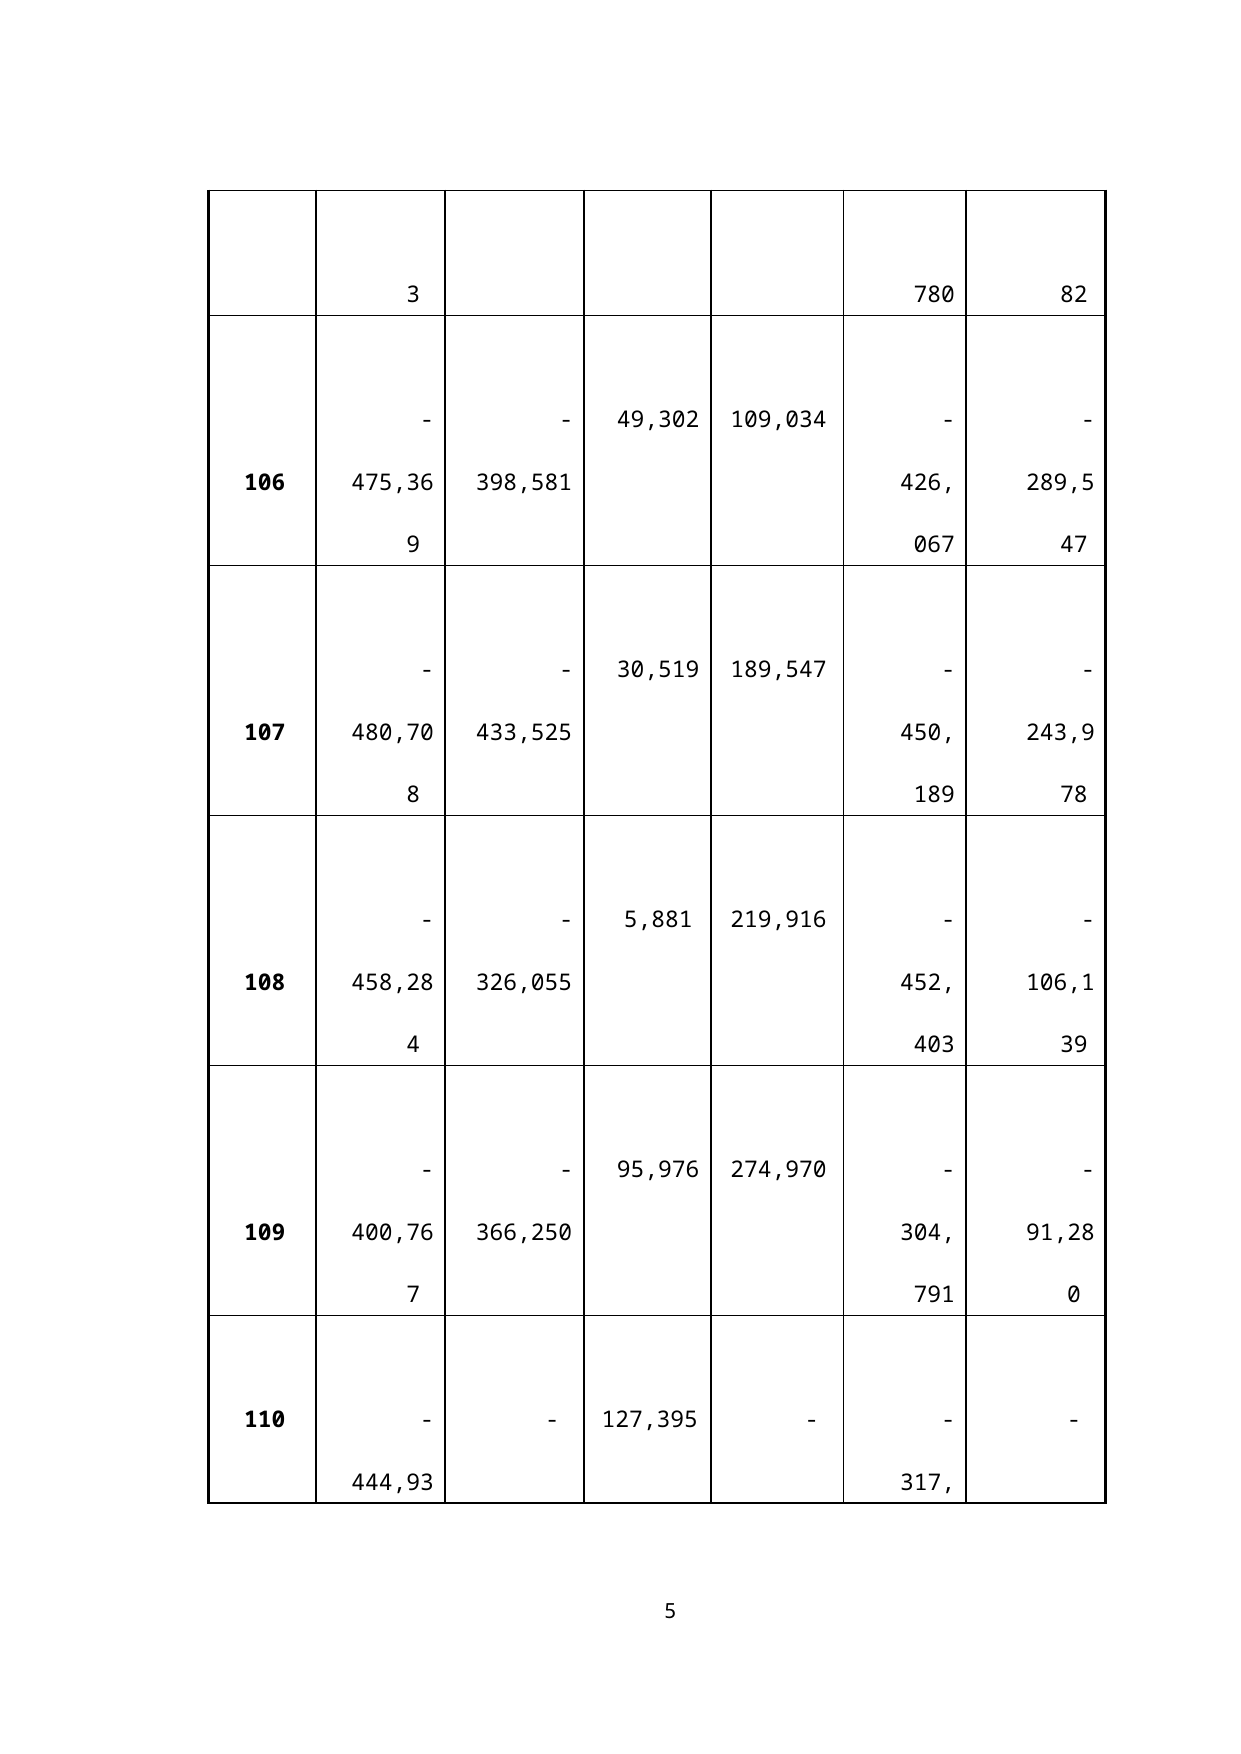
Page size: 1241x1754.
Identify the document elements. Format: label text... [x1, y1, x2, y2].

table_cell -398,581 [446, 316, 583, 564]
table_cell 189,547 [712, 566, 843, 814]
table_cell [712, 191, 843, 314]
table_cell -433,525 [446, 566, 583, 814]
table_cell -452,403 [844, 816, 965, 1064]
table_cell 107 [210, 566, 315, 814]
table_cell [446, 191, 583, 314]
table_cell 109 [210, 1066, 315, 1314]
table_cell 780 [844, 191, 965, 314]
table_cell - [712, 1316, 843, 1502]
table_cell -480,708 [317, 566, 444, 814]
table_cell 110 [210, 1316, 315, 1502]
table_cell -458,284 [317, 816, 444, 1064]
table_cell -304,791 [844, 1066, 965, 1314]
table_cell [585, 191, 710, 314]
table_cell -289,547 [967, 316, 1104, 564]
table_cell 109,034 [712, 316, 843, 564]
table_cell 49,302 [585, 316, 710, 564]
table_cell 127,395 [585, 1316, 710, 1502]
table_cell -326,055 [446, 816, 583, 1064]
table_cell [210, 191, 315, 314]
table_cell 219,916 [712, 816, 843, 1064]
table_cell - [967, 1316, 1104, 1502]
table_cell -444,93 [317, 1316, 444, 1502]
table_cell 95,976 [585, 1066, 710, 1314]
table_cell -426,067 [844, 316, 965, 564]
table_cell -400,767 [317, 1066, 444, 1314]
table_cell -475,369 [317, 316, 444, 564]
table_cell - [446, 1316, 583, 1502]
table_cell 106 [210, 316, 315, 564]
table_cell 5,881 [585, 816, 710, 1064]
table_cell 3 [317, 191, 444, 314]
table_cell -91,280 [967, 1066, 1104, 1314]
table_cell -317, [844, 1316, 965, 1502]
table_cell -366,250 [446, 1066, 583, 1314]
table_cell -243,978 [967, 566, 1104, 814]
table_cell 30,519 [585, 566, 710, 814]
table_cell -106,139 [967, 816, 1104, 1064]
table_cell 82 [967, 191, 1104, 314]
table_cell 108 [210, 816, 315, 1064]
table_cell 274,970 [712, 1066, 843, 1314]
table_cell -450,189 [844, 566, 965, 814]
